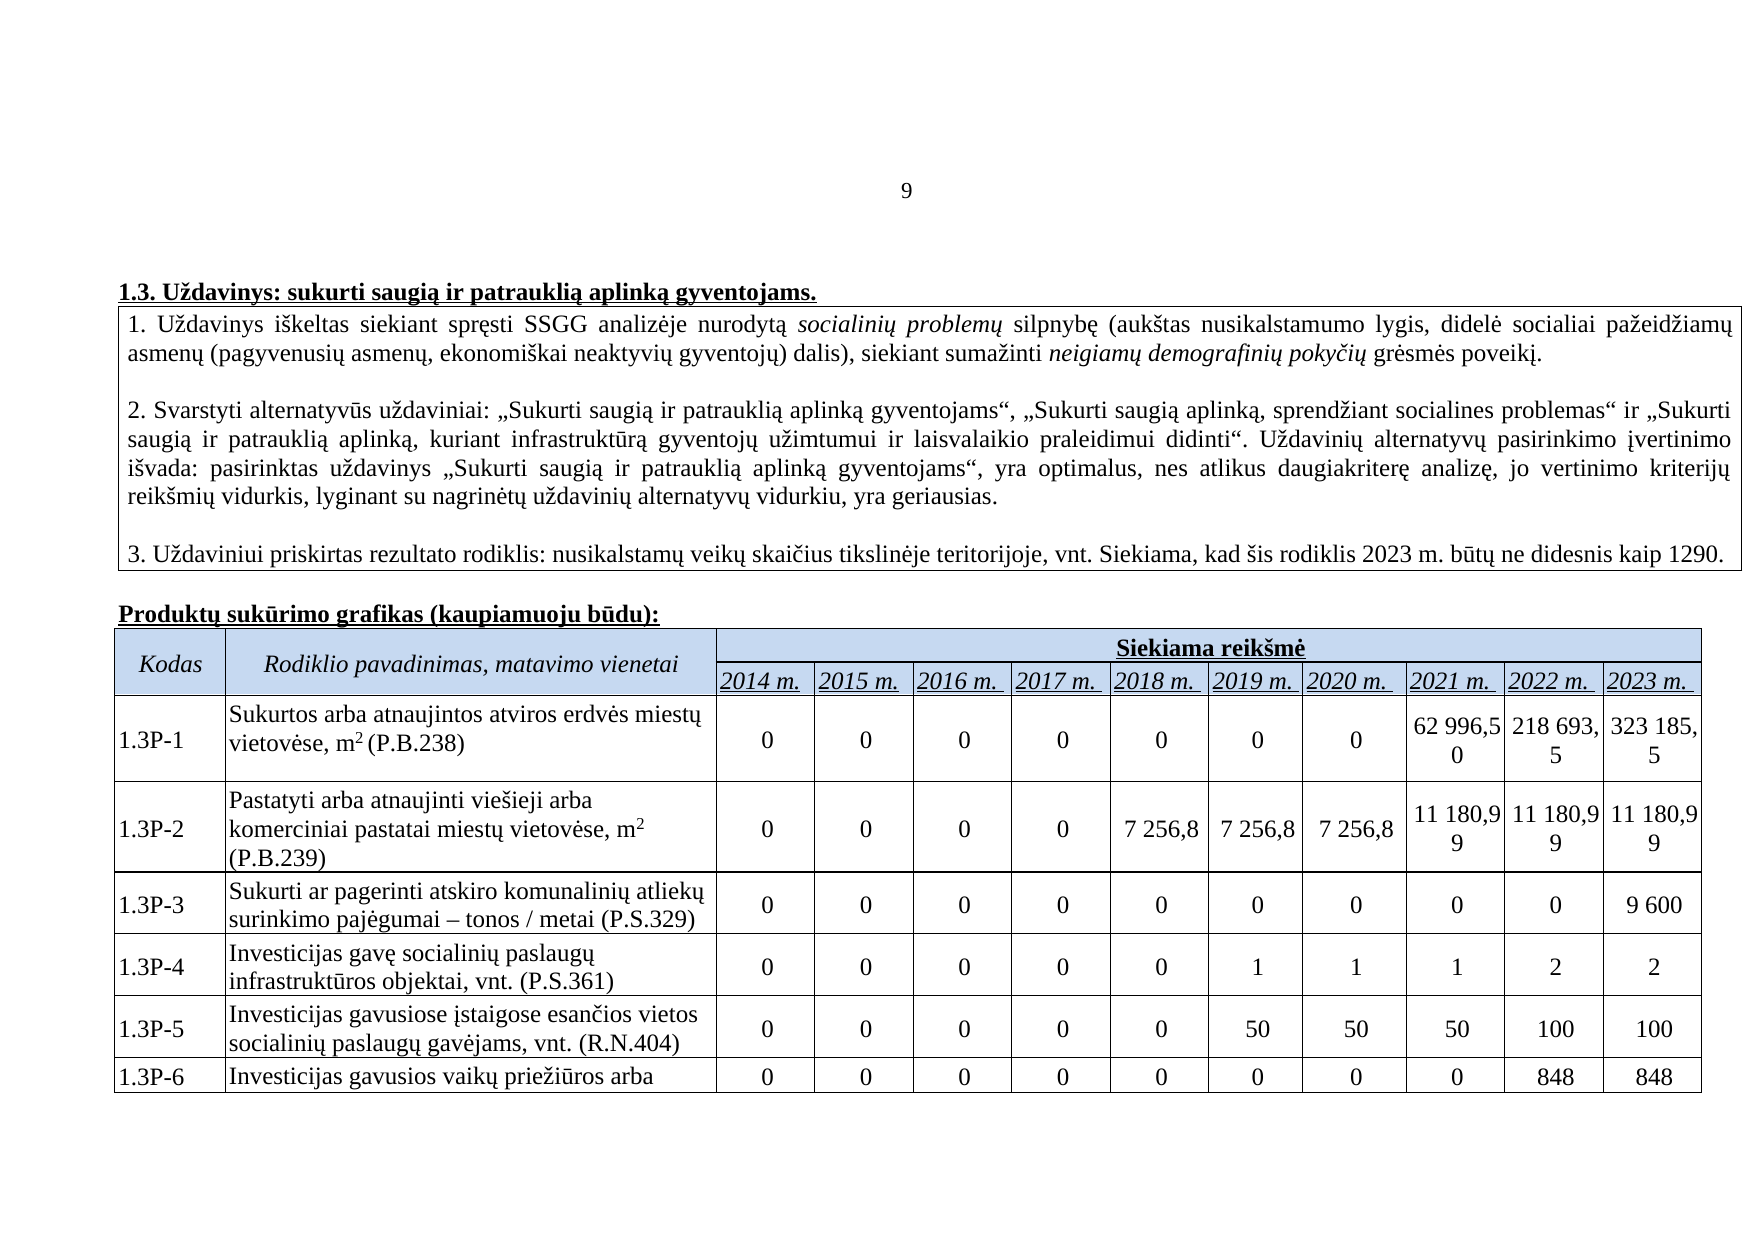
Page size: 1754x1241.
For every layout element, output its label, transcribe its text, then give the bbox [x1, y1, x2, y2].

table_cell 0 [914, 782, 1011, 871]
text 1. Uždavinys iškeltas siekiant spręsti SSGG analizėje nurodytą socialinių problemų silpnybę (aukštas nusikalstamumo lygis, didelė socialiai pažeidžiamų asmenų (pagyvenusių asmenų, ekonomiškai neaktyvių gyventojų) dalis), siekiant sumažinti neigiamų demografinių pokyčių grėsmės poveikį. [119, 307, 1741, 366]
table_header Rodiklio pavadinimas, matavimo vienetai [226, 629, 716, 694]
table_cell 0 [815, 696, 913, 781]
table_cell 2015 m. [815, 663, 913, 694]
table_cell 0 [1111, 1058, 1208, 1092]
table_cell 100 [1505, 996, 1603, 1057]
table_cell 0 [1505, 873, 1603, 933]
table_cell 0 [914, 996, 1011, 1057]
table_header Siekiama reikšmė [717, 629, 1701, 661]
table_cell Pastatyti arba atnaujinti viešieji arba komerciniai pastatai miestų vietovėse, m2 (P.B.239) [226, 782, 716, 871]
table_cell 0 [1209, 696, 1302, 781]
table_cell 0 [815, 934, 913, 995]
text 3. Uždaviniui priskirtas rezultato rodiklis: nusikalstamų veikų skaičius tikslinėje teritorijoje, vnt. Siekiama, kad šis rodiklis 2023 m. būtų ne didesnis kaip 1290. [119, 536, 1741, 570]
table_cell 0 [914, 934, 1011, 995]
table_cell 0 [717, 1058, 814, 1092]
table_cell 2 [1505, 934, 1603, 995]
table_cell 2016 m. [914, 663, 1011, 694]
table_cell 0 [1303, 1058, 1406, 1092]
table_cell 62 996,50 [1407, 696, 1504, 781]
table_cell Sukurti ar pagerinti atskiro komunalinių atliekų surinkimo pajėgumai – tonos / metai (P.S.329) [226, 873, 716, 933]
table_cell 0 [1209, 873, 1302, 933]
table_cell 0 [1012, 696, 1110, 781]
table_cell 0 [1111, 934, 1208, 995]
table_cell 0 [815, 873, 913, 933]
table_cell 1 [1407, 934, 1504, 995]
table_cell 0 [1111, 996, 1208, 1057]
table_cell 0 [1303, 696, 1406, 781]
table_header Kodas [115, 629, 225, 694]
table_cell 2018 m. [1111, 663, 1208, 694]
text 1.3. Uždavinys: sukurti saugią ir patrauklią aplinką gyventojams. [118, 277, 1695, 306]
table_cell 0 [717, 996, 814, 1057]
table_cell 0 [1209, 1058, 1302, 1092]
table_cell 1 [1303, 934, 1406, 995]
table_cell Investicijas gavę socialinių paslaugų infrastruktūros objektai, vnt. (P.S.361) [226, 934, 716, 995]
table_cell 11 180,99 [1604, 782, 1701, 871]
table_cell 0 [1303, 873, 1406, 933]
table_cell 0 [1012, 934, 1110, 995]
table_cell 0 [815, 782, 913, 871]
table_cell 0 [1012, 782, 1110, 871]
table_cell 50 [1209, 996, 1302, 1057]
table_cell 0 [717, 873, 814, 933]
table_cell 50 [1303, 996, 1406, 1057]
table_cell 1 [1209, 934, 1302, 995]
table_cell 0 [1012, 996, 1110, 1057]
table_cell 7 256,8 [1209, 782, 1302, 871]
table_cell 323 185,5 [1604, 696, 1701, 781]
table_cell 0 [717, 696, 814, 781]
table_cell 9 600 [1604, 873, 1701, 933]
text 2. Svarstyti alternatyvūs uždaviniai: „Sukurti saugią ir patrauklią aplinką gyventojams“, „Sukurti saugią aplinką, sprendžiant socialines problemas“ ir „Sukurti saugią ir patrauklią aplinką, kuriant infrastruktūrą gyventojų užimtumui ir laisvalaikio praleidimui didinti“. Uždavinių alternatyvų pasirinkimo įvertinimo išvada: pasirinktas uždavinys „Sukurti saugią ir patrauklią aplinką gyventojams“, yra optimalus, nes atlikus daugiakriterę analizę, jo vertinimo kriterijų reikšmių vidurkis, lyginant su nagrinėtų uždavinių alternatyvų vidurkiu, yra geriausias. [119, 392, 1741, 510]
table_cell 0 [1012, 1058, 1110, 1092]
table_cell 0 [914, 873, 1011, 933]
table_cell 848 [1505, 1058, 1603, 1092]
table_cell 2014 m. [717, 663, 814, 694]
table_cell 218 693,5 [1505, 696, 1603, 781]
table_cell 2020 m. [1303, 663, 1406, 694]
table_cell 1.3P-6 [115, 1058, 225, 1092]
table_cell 11 180,99 [1407, 782, 1504, 871]
table_cell 0 [717, 934, 814, 995]
table_cell 0 [914, 1058, 1011, 1092]
table_cell Investicijas gavusiose įstaigose esančios vietos socialinių paslaugų gavėjams, vnt. (R.N.404) [226, 996, 716, 1057]
table_cell 7 256,8 [1303, 782, 1406, 871]
table_cell Sukurtos arba atnaujintos atviros erdvės miestų vietovėse, m2 (P.B.238) [226, 696, 716, 781]
table_cell 0 [1012, 873, 1110, 933]
table_cell 2019 m. [1209, 663, 1302, 694]
table_cell 0 [815, 1058, 913, 1092]
text Produktų sukūrimo grafikas (kaupiamuoju būdu): [118, 599, 1695, 628]
table_cell 11 180,99 [1505, 782, 1603, 871]
table_cell 1.3P-4 [115, 934, 225, 995]
table_cell 2023 m. [1604, 663, 1701, 694]
table_cell 1.3P-2 [115, 782, 225, 871]
table_cell Investicijas gavusios vaikų priežiūros arba [226, 1058, 716, 1092]
table_cell 100 [1604, 996, 1701, 1057]
table_cell 0 [914, 696, 1011, 781]
table_cell 7 256,8 [1111, 782, 1208, 871]
table_cell 0 [815, 996, 913, 1057]
table_cell 2017 m. [1012, 663, 1110, 694]
table_cell 1.3P-1 [115, 696, 225, 781]
table_cell 848 [1604, 1058, 1701, 1092]
table_cell 50 [1407, 996, 1504, 1057]
table_cell 0 [1407, 1058, 1504, 1092]
table_cell 0 [1111, 873, 1208, 933]
table_cell 2 [1604, 934, 1701, 995]
table_cell 1.3P-3 [115, 873, 225, 933]
table_cell 2022 m. [1505, 663, 1603, 694]
table_cell 2021 m. [1407, 663, 1504, 694]
table_cell 0 [1407, 873, 1504, 933]
table_cell 0 [1111, 696, 1208, 781]
table_cell 1.3P-5 [115, 996, 225, 1057]
table_cell 0 [717, 782, 814, 871]
